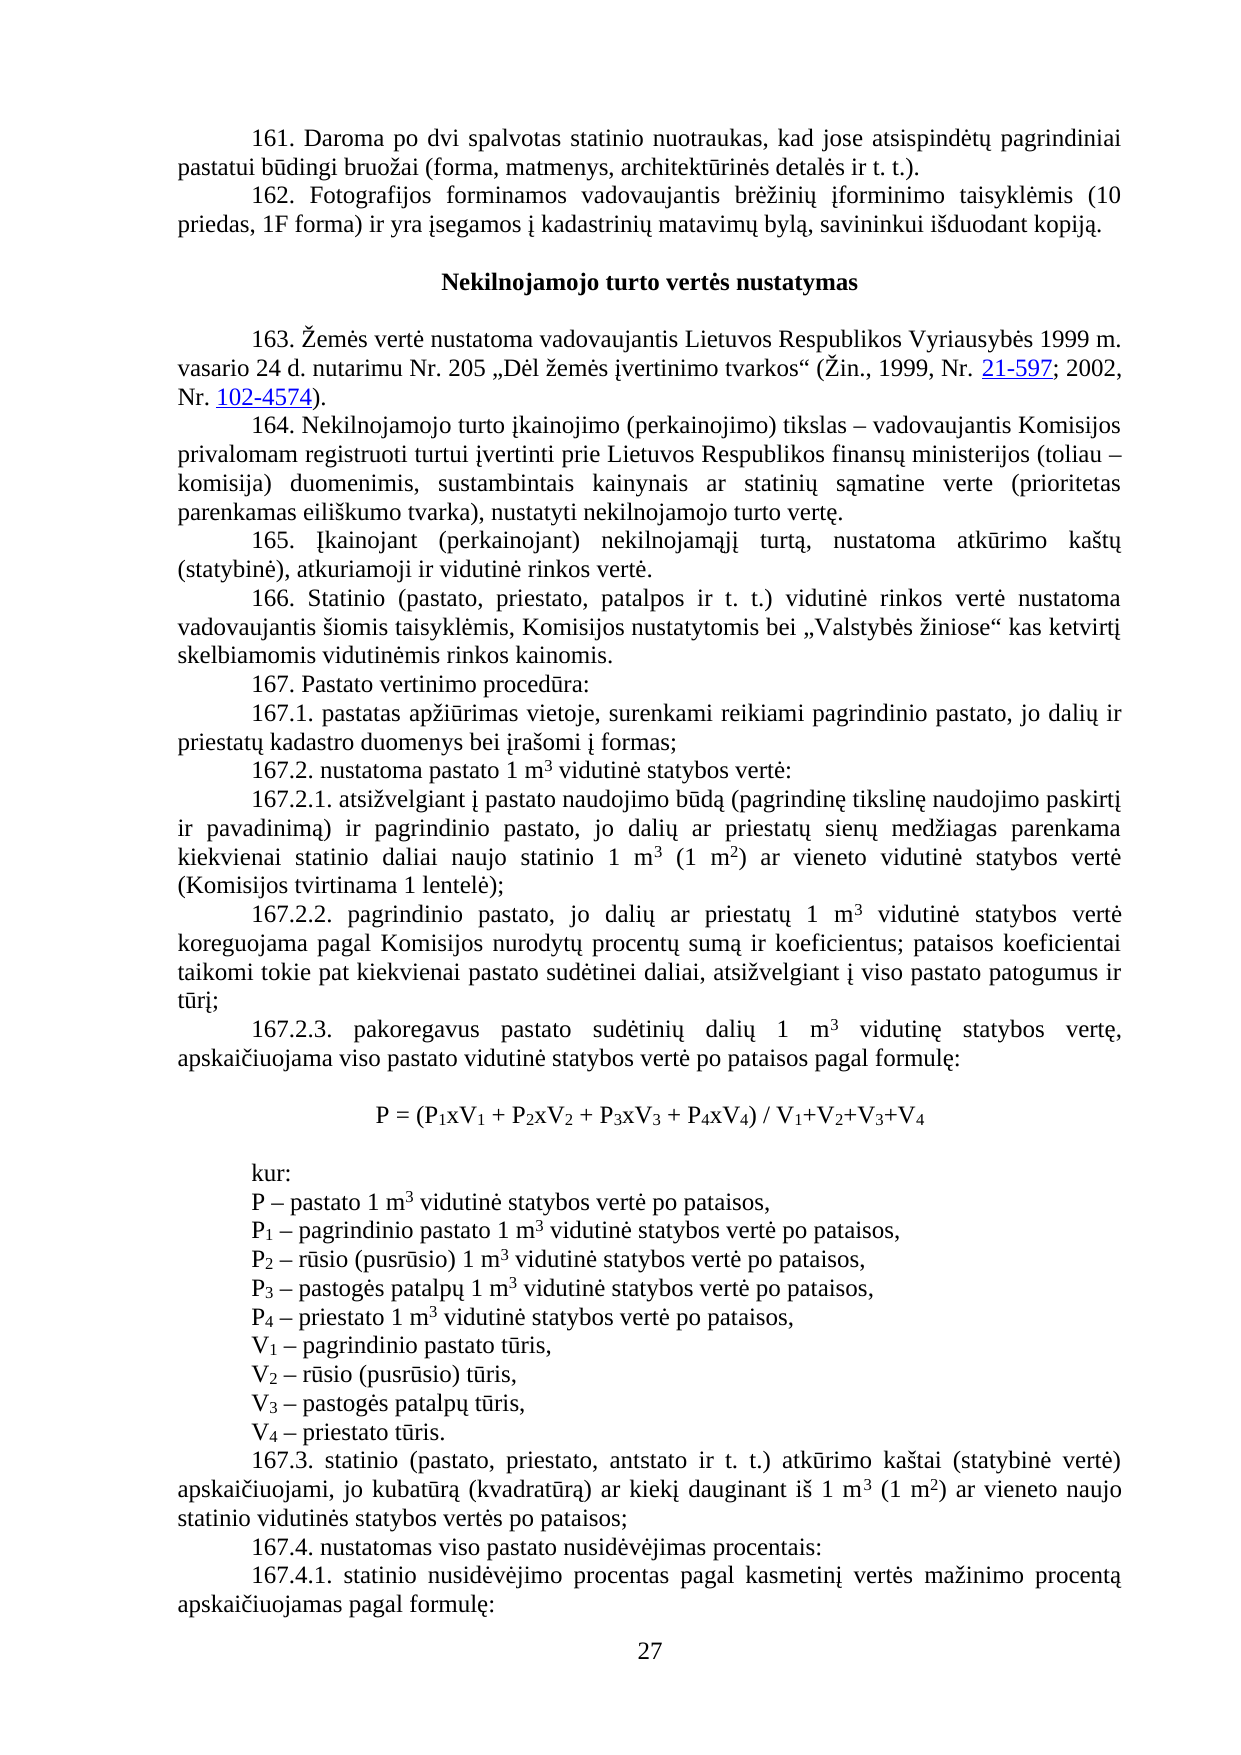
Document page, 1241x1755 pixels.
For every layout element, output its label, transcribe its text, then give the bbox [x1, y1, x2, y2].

text kur: [177, 1158, 1122, 1187]
text 165. Įkainojant (perkainojant) nekilnojamąjį turtą, nustatoma atkūrimo kaštų (statybinė), atkuriamoji ir vidutinė rinkos vertė. [177, 526, 1122, 583]
text 167. Pastato vertinimo procedūra: [177, 669, 1122, 698]
text V2 – rūsio (pusrūsio) tūris, [177, 1359, 1122, 1388]
text P4 – priestato 1 m3 vidutinė statybos vertė po pataisos, [177, 1302, 1122, 1331]
text 167.4.1. statinio nusidėvėjimo procentas pagal kasmetinį vertės mažinimo procentą apskaičiuojamas pagal formulę: [177, 1561, 1122, 1618]
text V1 – pagrindinio pastato tūris, [177, 1331, 1122, 1359]
text 161. Daroma po dvi spalvotas statinio nuotraukas, kad jose atsispindėtų pagrindiniai pastatui būdingi bruožai (forma, matmenys, architektūrinės detalės ir t. t.). [177, 123, 1122, 181]
text 167.2.3. pakoregavus pastato sudėtinių dalių 1 m3 vidutinę statybos vertę, apskaičiuojama viso pastato vidutinė statybos vertė po pataisos pagal formulę: [177, 1014, 1122, 1072]
text 167.1. pastatas apžiūrimas vietoje, surenkami reikiami pagrindinio pastato, jo dalių ir priestatų kadastro duomenys bei įrašomi į formas; [177, 698, 1122, 756]
text 167.2.2. pagrindinio pastato, jo dalių ar priestatų 1 m3 vidutinė statybos vertė koreguojama pagal Komisijos nurodytų procentų sumą ir koeficientus; pataisos koeficientai taikomi tokie pat kiekvienai pastato sudėtinei daliai, atsižvelgiant į viso pastato patogumus ir tūrį; [177, 899, 1122, 1014]
text V3 – pastogės patalpų tūris, [177, 1388, 1122, 1417]
text P – pastato 1 m3 vidutinė statybos vertė po pataisos, [177, 1187, 1122, 1216]
text P = (P1xV1 + P2xV2 + P3xV3 + P4xV4) / V1+V2+V3+V4 [177, 1101, 1122, 1129]
text 167.2. nustatoma pastato 1 m3 vidutinė statybos vertė: [177, 756, 1122, 784]
text V4 – priestato tūris. [177, 1417, 1122, 1446]
text 162. Fotografijos forminamos vadovaujantis brėžinių įforminimo taisyklėmis (10 priedas, 1F forma) ir yra įsegamos į kadastrinių matavimų bylą, savininkui išduodant kopiją. [177, 181, 1122, 238]
text 167.4. nustatomas viso pastato nusidėvėjimas procentais: [177, 1532, 1122, 1561]
text 166. Statinio (pastato, priestato, patalpos ir t. t.) vidutinė rinkos vertė nustatoma vadovaujantis šiomis taisyklėmis, Komisijos nustatytomis bei „Valstybės žiniose“ kas ketvirtį skelbiamomis vidutinėmis rinkos kainomis. [177, 583, 1122, 669]
text P1 – pagrindinio pastato 1 m3 vidutinė statybos vertė po pataisos, [177, 1216, 1122, 1244]
text P3 – pastogės patalpų 1 m3 vidutinė statybos vertė po pataisos, [177, 1273, 1122, 1302]
text 167.3. statinio (pastato, priestato, antstato ir t. t.) atkūrimo kaštai (statybinė vertė) apskaičiuojami, jo kubatūrą (kvadratūrą) ar kiekį dauginant iš 1 m3 (1 m2) ar vieneto naujo statinio vidutinės statybos vertės po pataisos; [177, 1446, 1122, 1532]
text 163. Žemės vertė nustatoma vadovaujantis Lietuvos Respublikos Vyriausybės 1999 m. vasario 24 d. nutarimu Nr. 205 „Dėl žemės įvertinimo tvarkos“ (Žin., 1999, Nr. 21-597; 2002, Nr. 102-4574). [177, 324, 1122, 411]
text 164. Nekilnojamojo turto įkainojimo (perkainojimo) tikslas – vadovaujantis Komisijos privalomam registruoti turtui įvertinti prie Lietuvos Respublikos finansų ministerijos (toliau – komisija) duomenimis, sustambintais kainynais ar statinių sąmatine verte (prioritetas parenkamas eiliškumo tvarka), nustatyti nekilnojamojo turto vertę. [177, 411, 1122, 526]
text Nekilnojamojo turto vertės nustatymas [177, 267, 1122, 296]
text 167.2.1. atsižvelgiant į pastato naudojimo būdą (pagrindinę tikslinę naudojimo paskirtį ir pavadinimą) ir pagrindinio pastato, jo dalių ar priestatų sienų medžiagas parenkama kiekvienai statinio daliai naujo statinio 1 m3 (1 m2) ar vieneto vidutinė statybos vertė (Komisijos tvirtinama 1 lentelė); [177, 784, 1122, 899]
text P2 – rūsio (pusrūsio) 1 m3 vidutinė statybos vertė po pataisos, [177, 1244, 1122, 1273]
